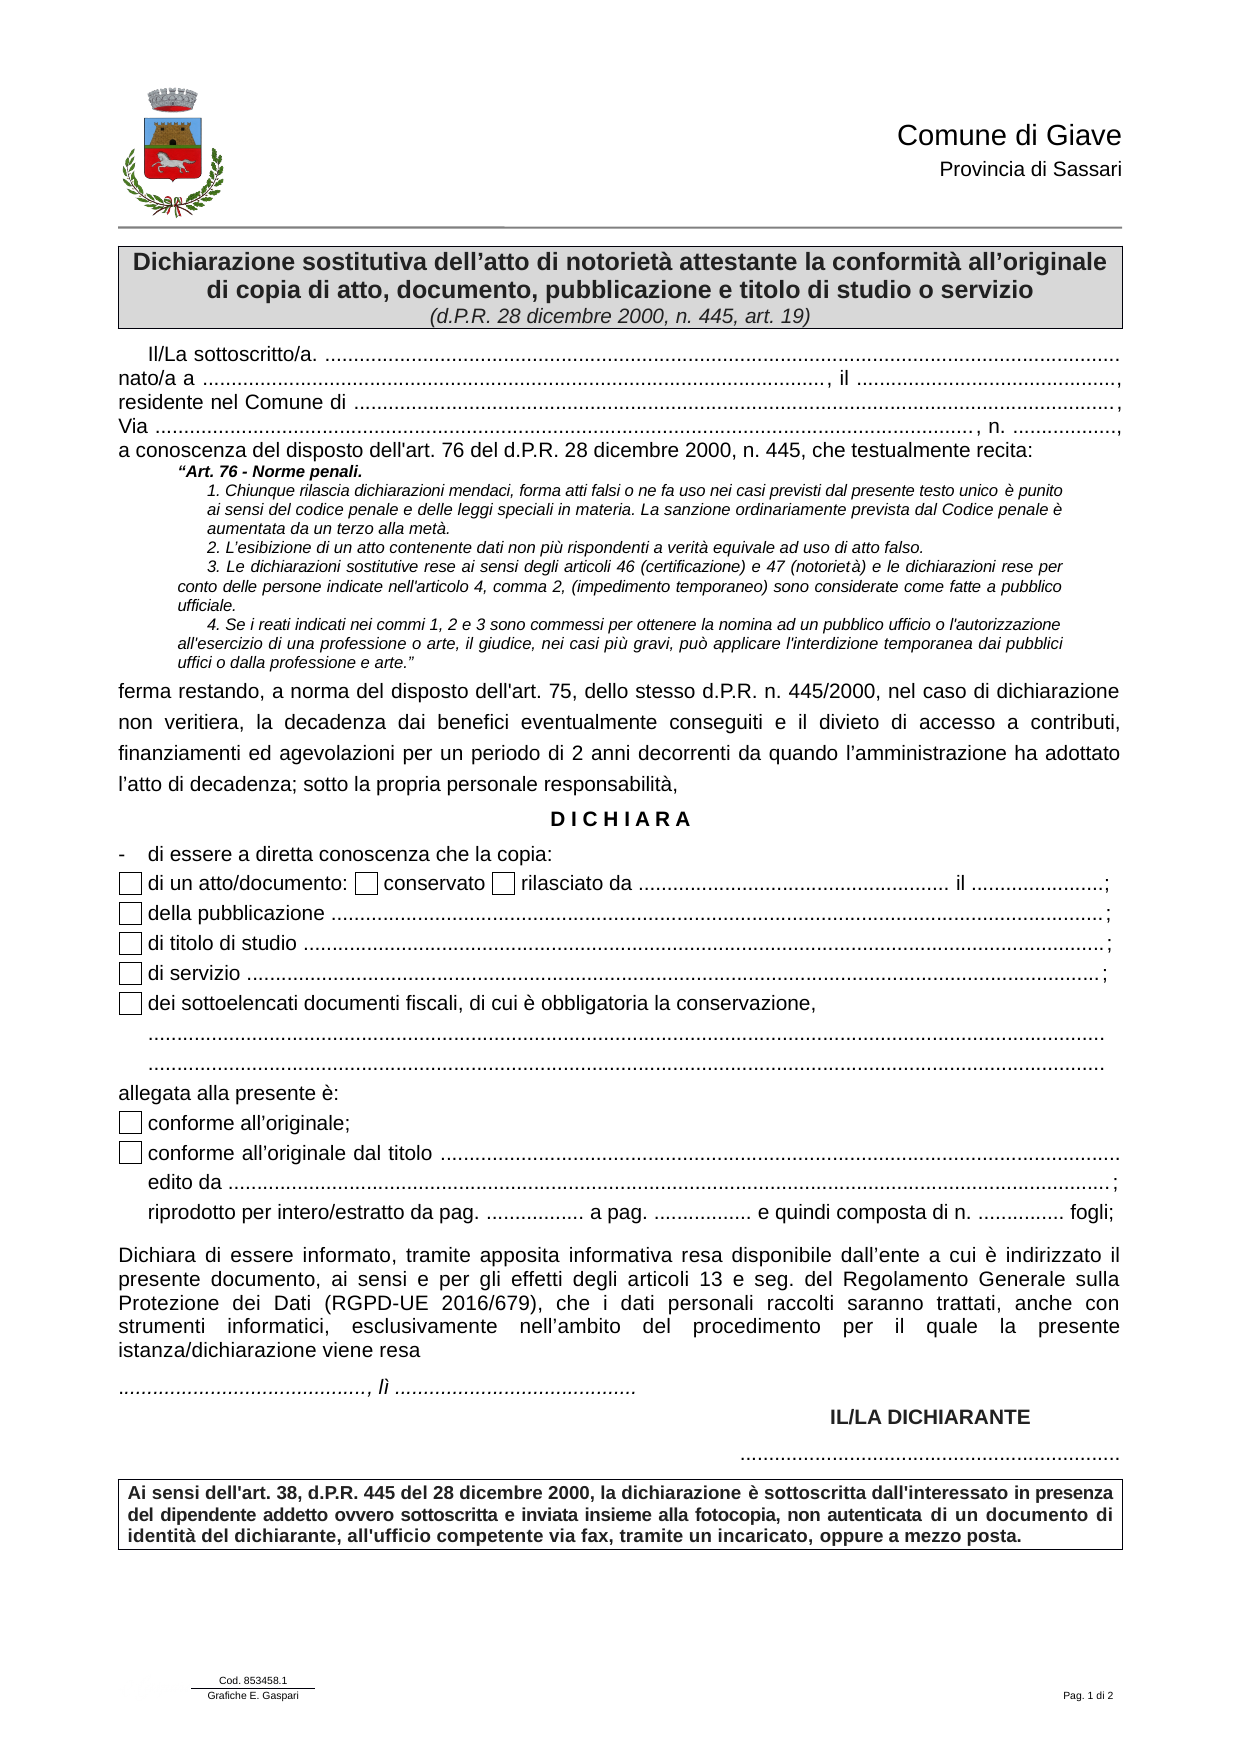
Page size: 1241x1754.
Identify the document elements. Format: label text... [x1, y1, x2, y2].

text di servizio ....................................................................................................................................................; [118, 961, 1122, 985]
text riprodotto per intero/estratto da pag. ................. a pag. ................. e quindi composta di n. ............... fogli; [118, 1200, 1122, 1224]
text di titolo di studio ...........................................................................................................................................; [118, 931, 1122, 955]
text ...................................................................................................................................................................... [118, 1021, 1122, 1045]
text D I C H I A R A [118, 807, 1122, 831]
text “Art. 76 - Norme penali. [177, 461, 1063, 481]
text .................................................................. [738, 1441, 1122, 1464]
text conforme all’originale; [118, 1110, 1122, 1134]
text dei sottoelencati documenti fiscali, di cui è obbligatoria la conservazione, [118, 991, 1122, 1015]
text 4. Se i reati indicati nei commi 1, 2 e 3 sono commessi per ottenere la nomina ad un pubblico ufficio o l'autorizzazione all'esercizio di una professione o arte, il giudice, nei casi più gravi, può applicare l'interdizione temporanea dai pubblici uffici o dalla professione e arte.” [177, 615, 1063, 672]
text della pubblicazione ......................................................................................................................................; [118, 901, 1122, 925]
text ...................................................................................................................................................................... [118, 1051, 1122, 1074]
text Dichiara di essere informato, tramite apposita informativa resa disponibile dall’ente a cui è indirizzato il presente documento, ai sensi e per gli effetti degli articoli 13 e seg. del Regolamento Generale sulla Protezione dei Dati (RGPD-UE 2016/679), che i dati personali raccolti saranno trattati, anche con strumenti informatici, esclusivamente nell’ambito del procedimento per il quale la presente istanza/dichiarazione viene resa [118, 1242, 1122, 1362]
text di un atto/documento: conservato rilasciato da ...................................................... il .......................; [118, 871, 1122, 895]
text ferma restando, a norma del disposto dell'art. 75, dello stesso d.P.R. n. 445/2000, nel caso di dichiarazione non veritiera, la decadenza dai benefici eventualmente conseguiti e il divieto di accesso a contributi, finanziamenti ed agevolazioni per un periodo di 2 anni decorrenti da quando l’amministrazione ha adottato l’atto di decadenza; sotto la propria personale responsabilità, [118, 678, 1122, 796]
picture [122, 87, 224, 219]
table_header Ai sensi dell'art. 38, d.P.R. 445 del 28 dicembre 2000, la dichiarazione è sottoscritta dall'interessato in presenza del dipendente addetto ovvero sottoscritta e inviata insieme alla fotocopia, non autenticata di un documento di identità del dichiarante, all'ufficio competente via fax, tramite un incaricato, oppure a mezzo posta. [119, 1480, 1122, 1549]
text allegata alla presente è: [118, 1081, 1122, 1104]
text 1. Chiunque rilascia dichiarazioni mendaci, forma atti falsi o ne fa uso nei casi previsti dal presente testo unico è punito ai sensi del codice penale e delle leggi speciali in materia. La sanzione ordinariamente prevista dal Codice penale è aumentata da un terzo alla metà. [207, 481, 1063, 538]
text Il/La sottoscritto/a. .......................................................................................................................................... nato/a a ............................................................................................................, il ............................................., residente nel Comune di ...................................................................................................................................., Via .............................................................................................................................................., n. .................., a conoscenza del disposto dell'art. 76 del d.P.R. 28 dicembre 2000, n. 445, che testualmente recita: [118, 342, 1122, 461]
text 2. L’esibizione di un atto contenente dati non più rispondenti a verità equivale ad uso di atto falso. [177, 538, 1063, 557]
text Provincia di Sassari [224, 157, 1122, 181]
text Comune di Giave [224, 118, 1122, 152]
text conforme all’originale dal titolo ...................................................................................................................... edito da .........................................................................................................................................................; [118, 1140, 1122, 1194]
text 3. Le dichiarazioni sostitutive rese ai sensi degli articoli 46 (certificazione) e 47 (notorietà) e le dichiarazioni rese per conto delle persone indicate nell'articolo 4, comma 2, (impedimento temporaneo) sono considerate come fatte a pubblico ufficiale. [177, 557, 1063, 615]
text IL/LA DICHIARANTE [738, 1405, 1122, 1429]
text - di essere a diretta conoscenza che la copia: [118, 841, 1122, 865]
table_header Dichiarazione sostitutiva dell’atto di notorietà attestante la conformità all’originale di copia di atto, documento, pubblicazione e titolo di studio o servizio (d.P.R. 28 dicembre 2000, n. 445, art. 19) [119, 247, 1122, 328]
text ..........................................., lì .......................................... [118, 1375, 1122, 1399]
